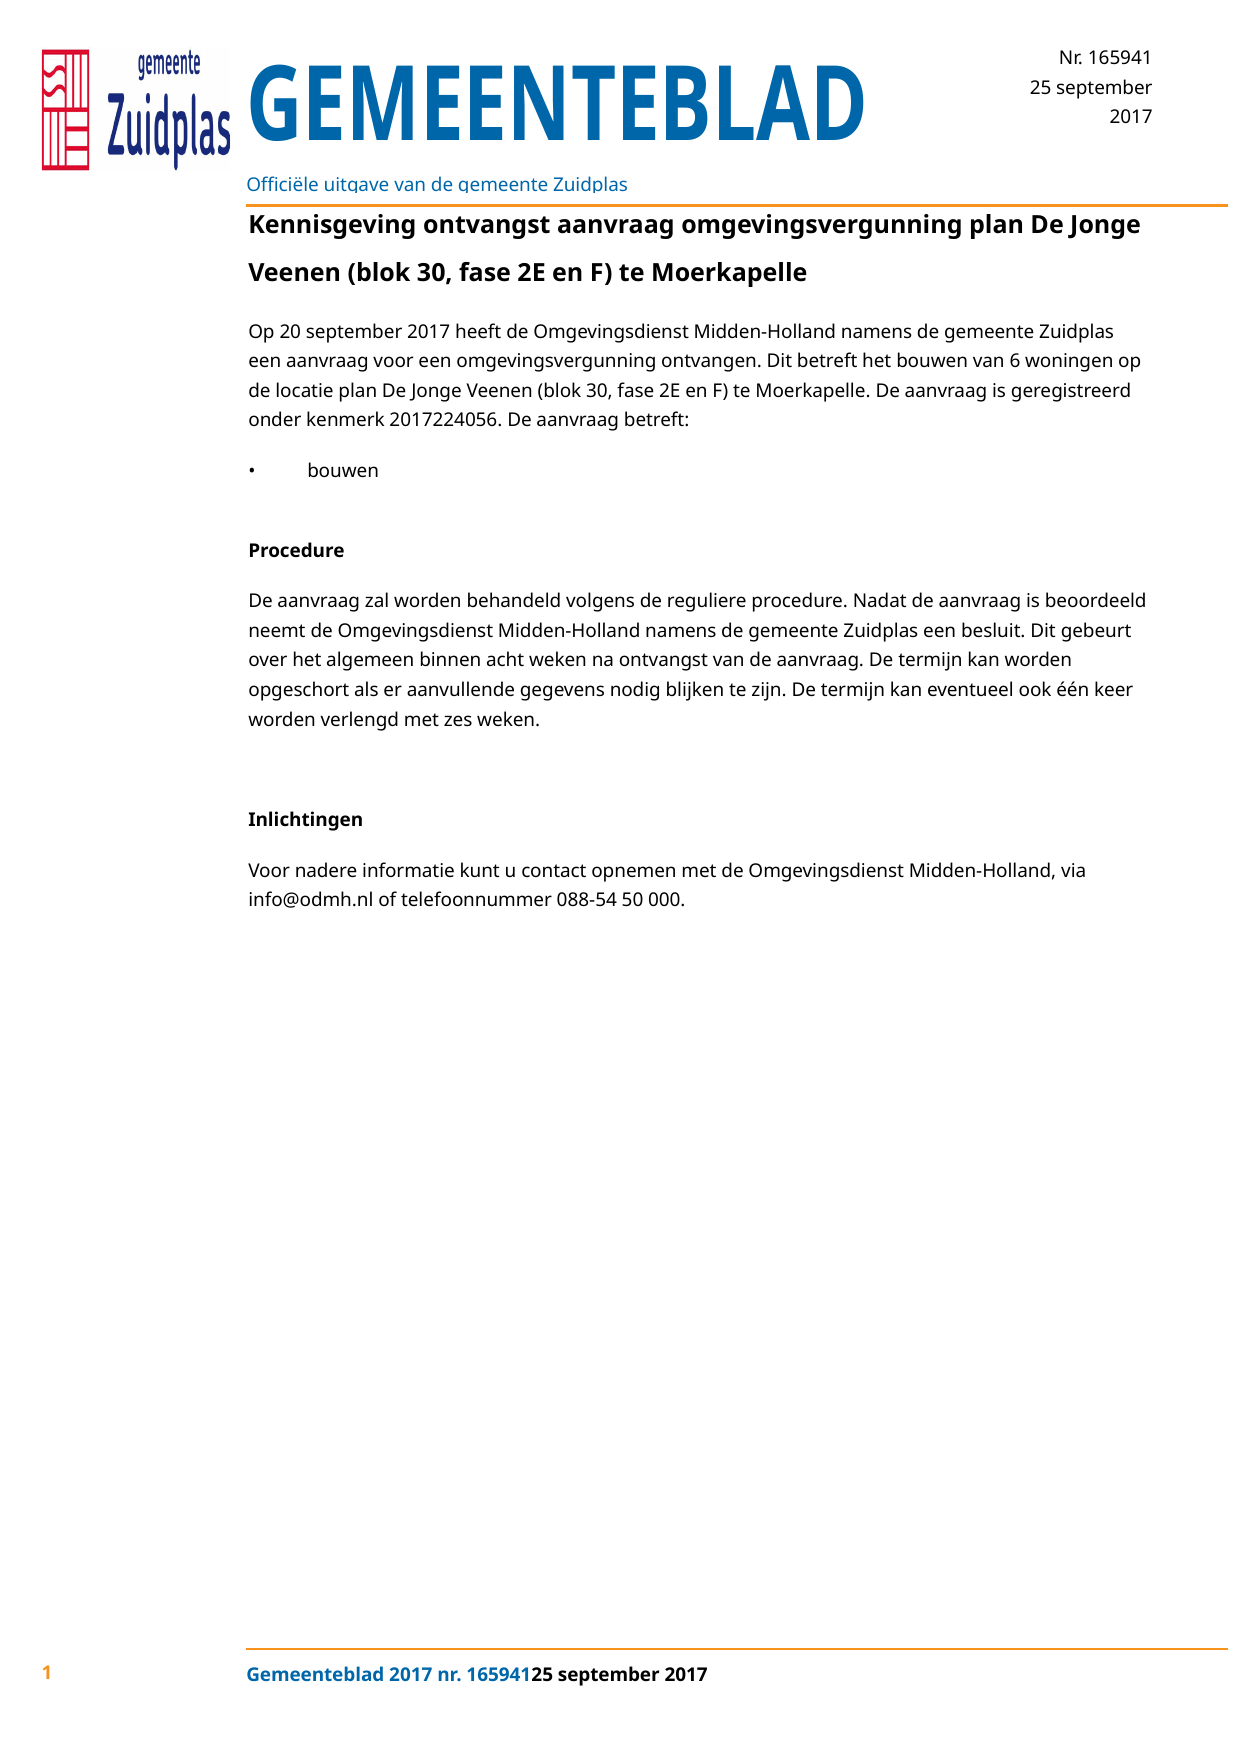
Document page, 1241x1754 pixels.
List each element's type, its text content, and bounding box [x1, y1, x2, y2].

list bouwen [248, 457, 1152, 483]
text Kennisgeving ontvangst aanvraag omgevingsvergunning plan De Jonge Veenen (blok 30, fase 2E en F) te Moerkapelle [248, 207, 1152, 288]
text Voor nadere informatie kunt u contact opnemen met de Omgevingsdienst Midden-Holland, via info@odmh.nl of telefoonnummer 088-54 50 000. [248, 857, 1152, 912]
text De aanvraag zal worden behandeld volgens de reguliere procedure. Nadat de aanvraag is beoordeeld neemt de Omgevingsdienst Midden-Holland namens de gemeente Zuidplas een besluit. Dit gebeurt over het algemeen binnen acht weken na ontvangst van de aanvraag. De termijn kan worden opgeschort als er aanvullende gegevens nodig blijken te zijn. De termijn kan eventueel ook één keer worden verlengd met zes weken. [248, 587, 1152, 732]
text Inlichtingen [248, 807, 1152, 832]
picture [41, 47, 231, 172]
text Procedure [248, 537, 1152, 563]
text Op 20 september 2017 heeft de Omgevingsdienst Midden-Holland namens de gemeente Zuidplas een aanvraag voor een omgevingsvergunning ontvangen. Dit betreft het bouwen van 6 woningen op de locatie plan De Jonge Veenen (blok 30, fase 2E en F) te Moerkapelle. De aanvraag is geregistreerd onder kenmerk 2017224056. De aanvraag betreft: [248, 318, 1152, 432]
